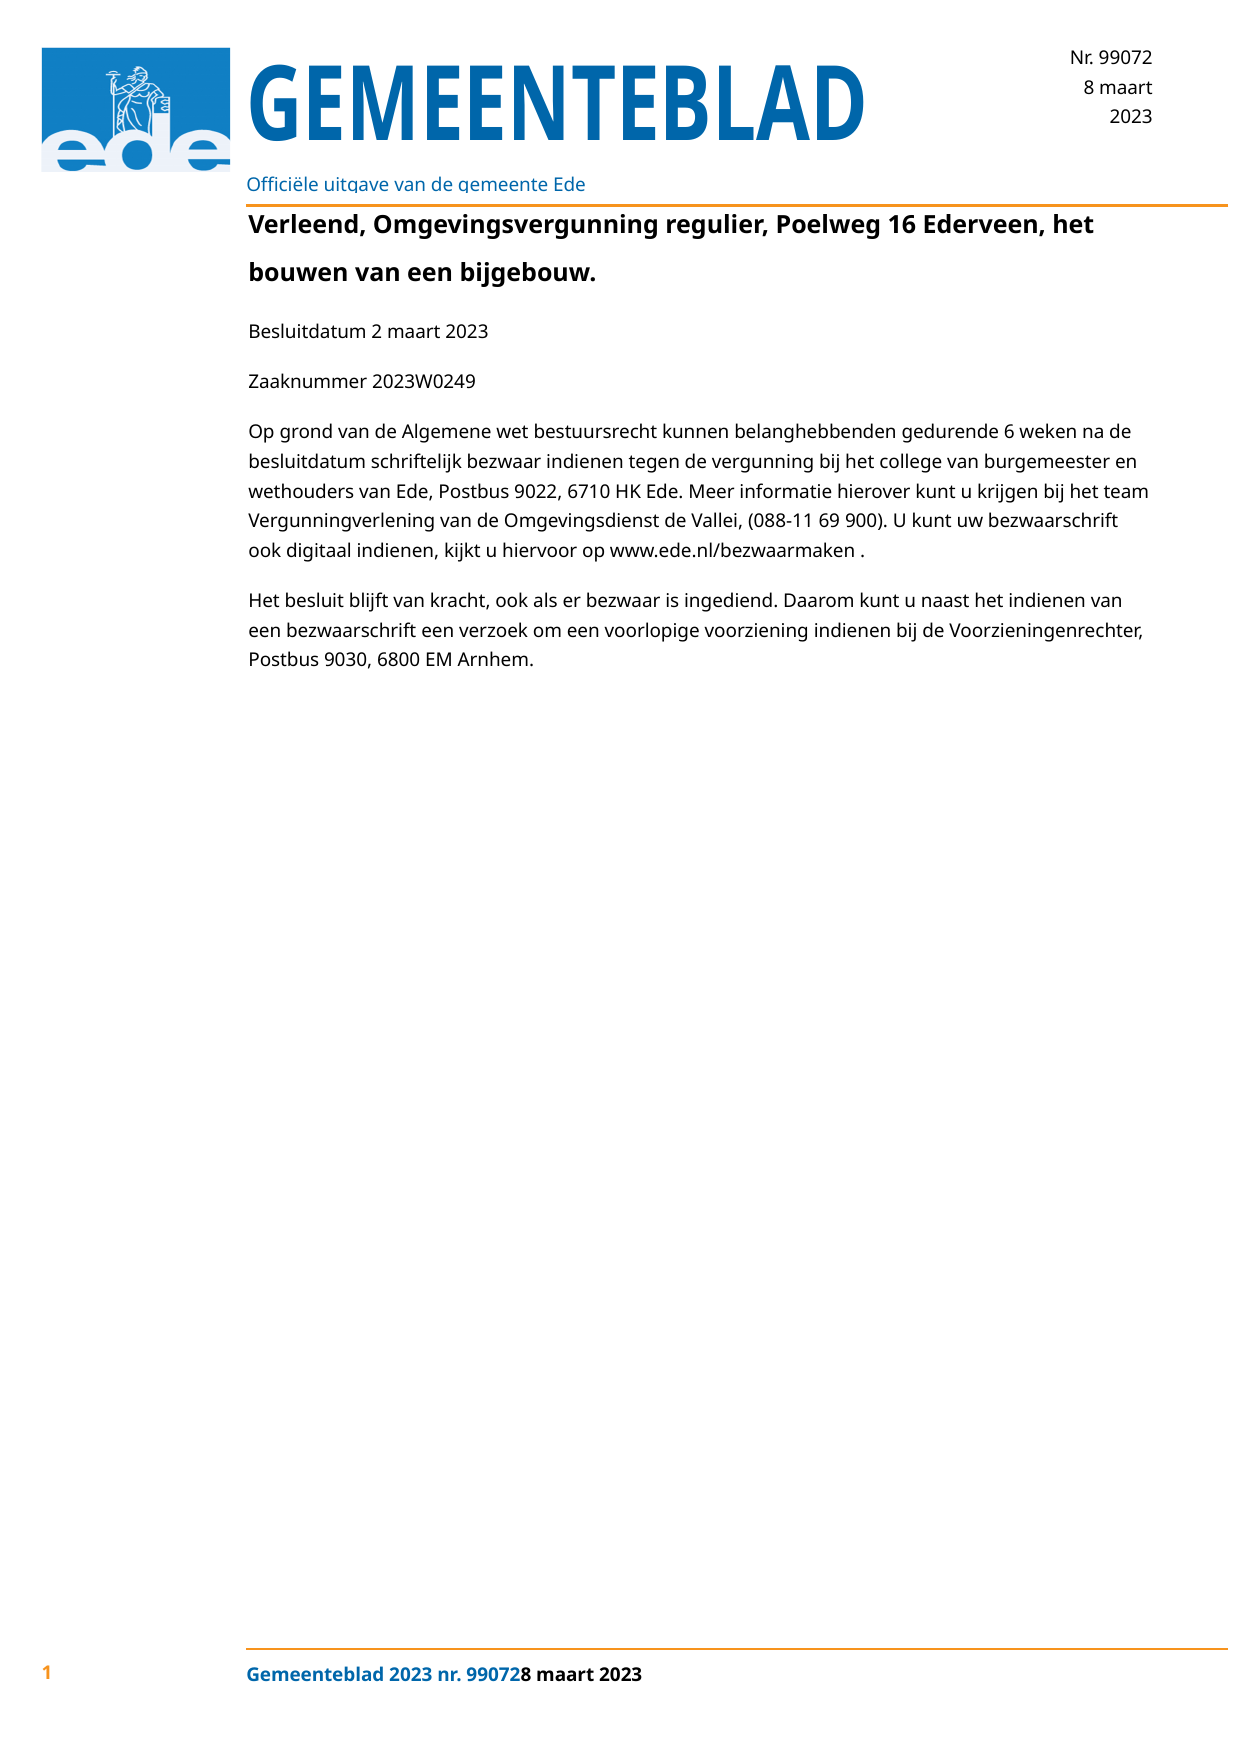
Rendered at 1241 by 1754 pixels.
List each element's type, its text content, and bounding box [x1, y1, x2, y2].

text Het besluit blijft van kracht, ook als er bezwaar is ingediend. Daarom kunt u naast het indienen van een bezwaarschrift een verzoek om een voorlopige voorziening indienen bij de Voorzieningenrechter, Postbus 9030, 6800 EM Arnhem. [248, 587, 1152, 672]
picture [41, 47, 231, 172]
text Op grond van de Algemene wet bestuursrecht kunnen belanghebbenden gedurende 6 weken na de besluitdatum schriftelijk bezwaar indienen tegen de vergunning bij het college van burgemeester en wethouders van Ede, Postbus 9022, 6710 HK Ede. Meer informatie hierover kunt u krijgen bij het team Vergunningverlening van de Omgevingsdienst de Vallei, (088-11 69 900). U kunt uw bezwaarschrift ook digitaal indienen, kijkt u hiervoor op www.ede.nl/bezwaarmaken . [248, 419, 1152, 563]
text Besluitdatum 2 maart 2023 [248, 318, 1152, 344]
text Zaaknummer 2023W0249 [248, 368, 1152, 394]
text Verleend, Omgevingsvergunning regulier, Poelweg 16 Ederveen, het bouwen van een bijgebouw. [248, 207, 1152, 288]
